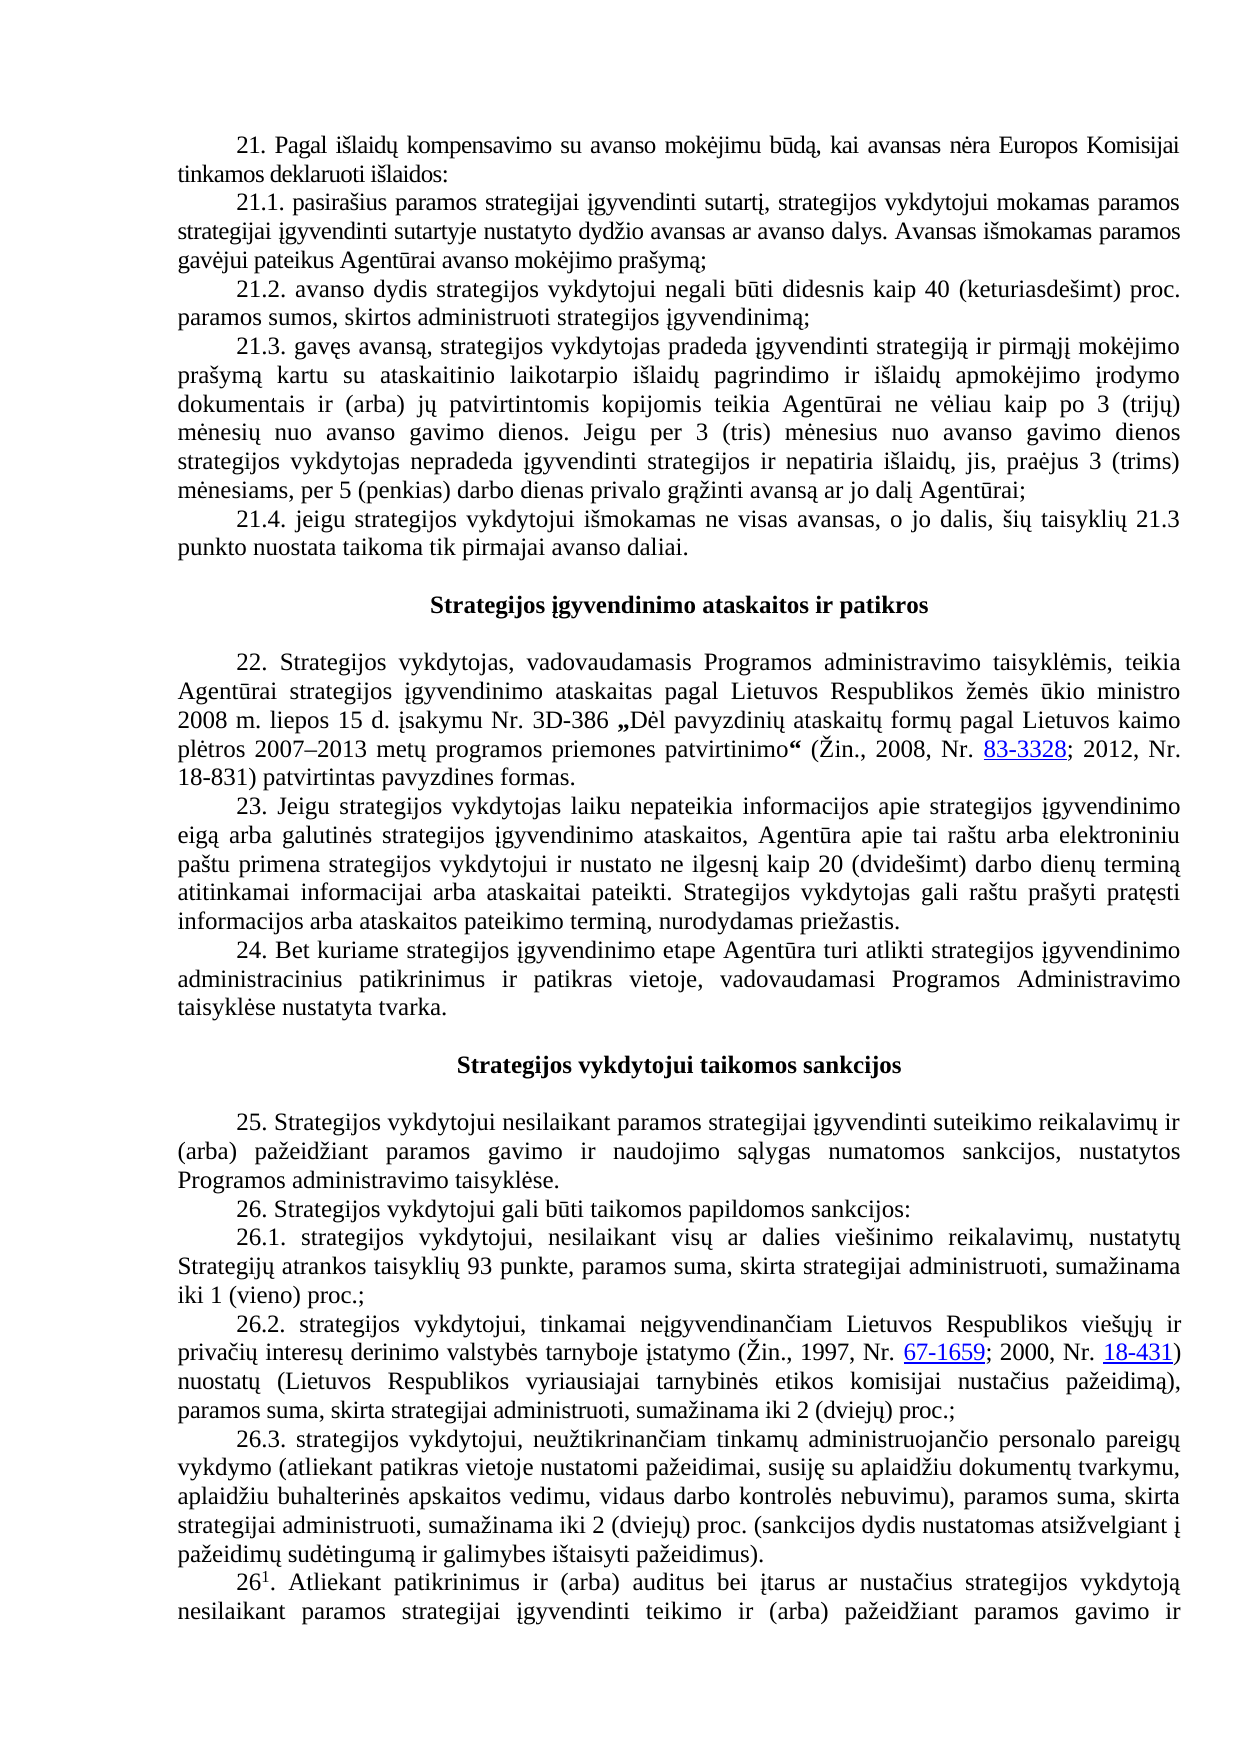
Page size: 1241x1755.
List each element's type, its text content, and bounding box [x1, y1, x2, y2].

text 21.4. jeigu strategijos vykdytojui išmokamas ne visas avansas, o jo dalis, šių taisyklių 21.3 punkto nuostata taikoma tik pirmajai avanso daliai. [177, 504, 1181, 561]
text 21. Pagal išlaidų kompensavimo su avanso mokėjimu būdą, kai avansas nėra Europos Komisijai tinkamos deklaruoti išlaidos: [177, 130, 1181, 187]
text 24. Bet kuriame strategijos įgyvendinimo etape Agentūra turi atlikti strategijos įgyvendinimo administracinius patikrinimus ir patikras vietoje, vadovaudamasi Programos Administravimo taisyklėse nustatyta tvarka. [177, 935, 1181, 1021]
text 21.3. gavęs avansą, strategijos vykdytojas pradeda įgyvendinti strategiją ir pirmąjį mokėjimo prašymą kartu su ataskaitinio laikotarpio išlaidų pagrindimo ir išlaidų apmokėjimo įrodymo dokumentais ir (arba) jų patvirtintomis kopijomis teikia Agentūrai ne vėliau kaip po 3 (trijų) mėnesių nuo avanso gavimo dienos. Jeigu per 3 (tris) mėnesius nuo avanso gavimo dienos strategijos vykdytojas nepradeda įgyvendinti strategijos ir nepatiria išlaidų, jis, praėjus 3 (trims) mėnesiams, per 5 (penkias) darbo dienas privalo grąžinti avansą ar jo dalį Agentūrai; [177, 331, 1181, 504]
text 26.2. strategijos vykdytojui, tinkamai neįgyvendinančiam Lietuvos Respublikos viešųjų ir privačių interesų derinimo valstybės tarnyboje įstatymo (Žin., 1997, Nr. 67-1659; 2000, Nr. 18-431) nuostatų (Lietuvos Respublikos vyriausiajai tarnybinės etikos komisijai nustačius pažeidimą), paramos suma, skirta strategijai administruoti, sumažinama iki 2 (dviejų) proc.; [177, 1309, 1181, 1424]
text 26. Strategijos vykdytojui gali būti taikomos papildomos sankcijos: [177, 1194, 1181, 1222]
text 22. Strategijos vykdytojas, vadovaudamasis Programos administravimo taisyklėmis, teikia Agentūrai strategijos įgyvendinimo ataskaitas pagal Lietuvos Respublikos žemės ūkio ministro 2008 m. liepos 15 d. įsakymu Nr. 3D-386 „Dėl pavyzdinių ataskaitų formų pagal Lietuvos kaimo plėtros 2007–2013 metų programos priemones patvirtinimo“ (Žin., 2008, Nr. 83-3328; 2012, Nr. 18-831) patvirtintas pavyzdines formas. [177, 647, 1181, 791]
text 26.3. strategijos vykdytojui, neužtikrinančiam tinkamų administruojančio personalo pareigų vykdymo (atliekant patikras vietoje nustatomi pažeidimai, susiję su aplaidžiu dokumentų tvarkymu, aplaidžiu buhalterinės apskaitos vedimu, vidaus darbo kontrolės nebuvimu), paramos suma, skirta strategijai administruoti, sumažinama iki 2 (dviejų) proc. (sankcijos dydis nustatomas atsižvelgiant į pažeidimų sudėtingumą ir galimybes ištaisyti pažeidimus). [177, 1424, 1181, 1567]
text 261. Atliekant patikrinimus ir (arba) auditus bei įtarus ar nustačius strategijos vykdytoją nesilaikant paramos strategijai įgyvendinti teikimo ir (arba) pažeidžiant paramos gavimo ir [177, 1567, 1181, 1625]
text 21.2. avanso dydis strategijos vykdytojui negali būti didesnis kaip 40 (keturiasdešimt) proc. paramos sumos, skirtos administruoti strategijos įgyvendinimą; [177, 274, 1181, 331]
text 21.1. pasirašius paramos strategijai įgyvendinti sutartį, strategijos vykdytojui mokamas paramos strategijai įgyvendinti sutartyje nustatyto dydžio avansas ar avanso dalys. Avansas išmokamas paramos gavėjui pateikus Agentūrai avanso mokėjimo prašymą; [177, 187, 1181, 274]
text 25. Strategijos vykdytojui nesilaikant paramos strategijai įgyvendinti suteikimo reikalavimų ir (arba) pažeidžiant paramos gavimo ir naudojimo sąlygas numatomos sankcijos, nustatytos Programos administravimo taisyklėse. [177, 1107, 1181, 1194]
text Strategijos įgyvendinimo ataskaitos ir patikros [177, 590, 1181, 619]
text Strategijos vykdytojui taikomos sankcijos [177, 1050, 1181, 1079]
text 23. Jeigu strategijos vykdytojas laiku nepateikia informacijos apie strategijos įgyvendinimo eigą arba galutinės strategijos įgyvendinimo ataskaitos, Agentūra apie tai raštu arba elektroniniu paštu primena strategijos vykdytojui ir nustato ne ilgesnį kaip 20 (dvidešimt) darbo dienų terminą atitinkamai informacijai arba ataskaitai pateikti. Strategijos vykdytojas gali raštu prašyti pratęsti informacijos arba ataskaitos pateikimo terminą, nurodydamas priežastis. [177, 791, 1181, 935]
text 26.1. strategijos vykdytojui, nesilaikant visų ar dalies viešinimo reikalavimų, nustatytų Strategijų atrankos taisyklių 93 punkte, paramos suma, skirta strategijai administruoti, sumažinama iki 1 (vieno) proc.; [177, 1222, 1181, 1309]
